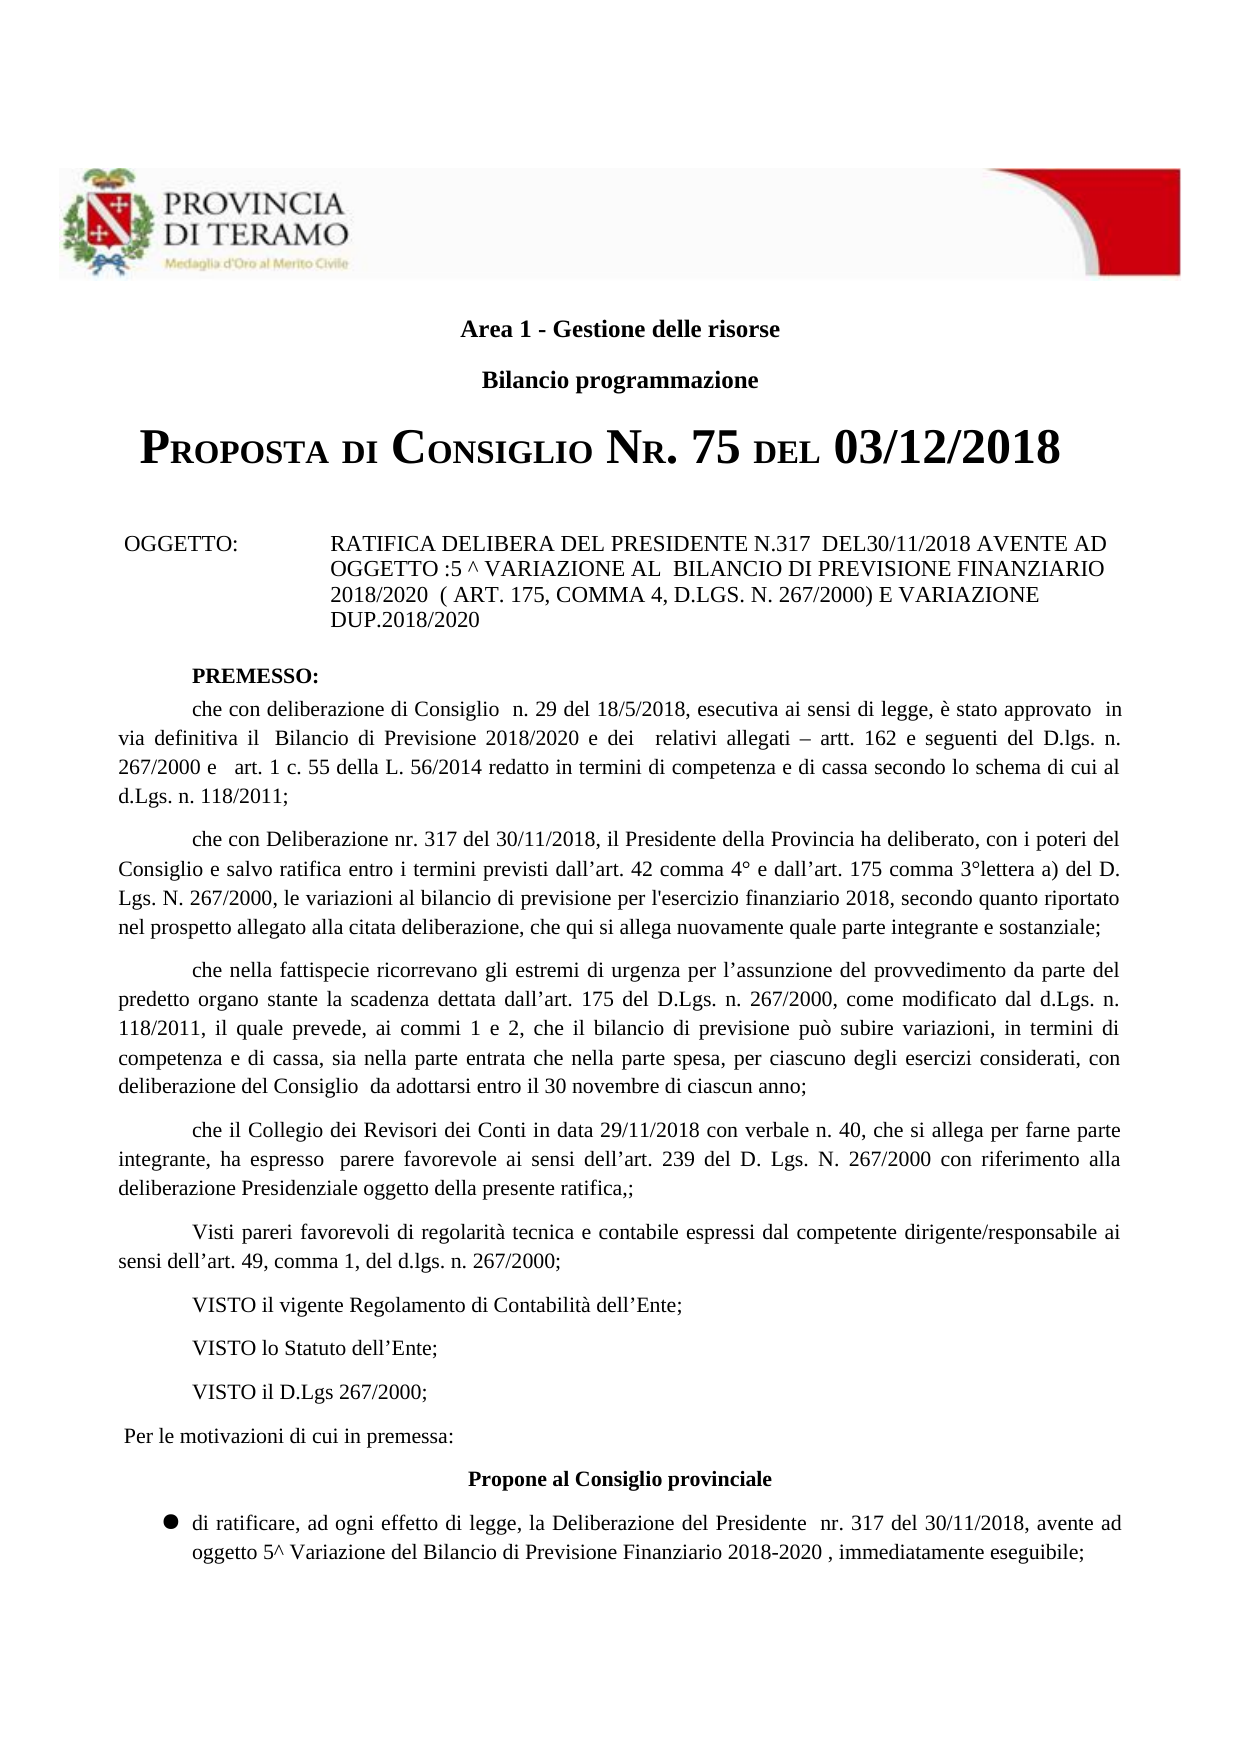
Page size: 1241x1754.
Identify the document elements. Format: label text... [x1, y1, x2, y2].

text Visti pareri favorevoli di regolarità tecnica e contabile espressi dal competente dirigente/responsabile ai sensi dell’art. 49, comma 1, del d.lgs. n. 267/2000; [118, 1220, 1122, 1273]
subtitle Area 1 - Gestione delle risorse [118, 315, 1122, 342]
text VISTO il vigente Regolamento di Contabilità dell’Ente; [118, 1293, 1122, 1317]
subtitle Bilancio programmazione [118, 366, 1122, 393]
text Propone al Consiglio provinciale [118, 1467, 1122, 1491]
table_header RATIFICA DELIBERA DEL PRESIDENTE N.317 DEL30/11/2018 AVENTE AD OGGETTO :5 ^ VARIAZIONE AL BILANCIO DI PREVISIONE FINANZIARIO 2018/2020 ( ART. 175, COMMA 4, D.LGS. N. 267/2000) E VARIAZIONE DUP.2018/2020 [324, 525, 1123, 638]
text VISTO il D.Lgs 267/2000; [118, 1380, 1122, 1404]
picture [59, 168, 1182, 281]
text Per le motivazioni di cui in premessa: [118, 1423, 1122, 1448]
list di ratificare, ad ogni effetto di legge, la Deliberazione del Presidente nr. 317 del 30/11/2018, avente ad oggetto 5^ Variazione del Bilancio di Previsione Finanziario 2018-2020 , immediatamente eseguibile; [162, 1511, 1122, 1564]
text che nella fattispecie ricorrevano gli estremi di urgenza per l’assunzione del provvedimento da parte del predetto organo stante la scadenza dettata dall’art. 175 del D.Lgs. n. 267/2000, come modificato dal d.Lgs. n. 118/2011, il quale prevede, ai commi 1 e 2, che il bilancio di previsione può subire variazioni, in termini di competenza e di cassa, sia nella parte entrata che nella parte spesa, per ciascuno degli esercizi considerati, con deliberazione del Consiglio da adottarsi entro il 30 novembre di ciascun anno; [118, 958, 1122, 1099]
text che il Collegio dei Revisori dei Conti in data 29/11/2018 con verbale n. 40, che si allega per farne parte integrante, ha espresso parere favorevole ai sensi dell’art. 239 del D. Lgs. N. 267/2000 con riferimento alla deliberazione Presidenziale oggetto della presente ratifica,; [118, 1118, 1122, 1201]
subtitle Proposta di Consiglio Nr. 75 del 03/12/2018 [118, 419, 1107, 474]
table_header OGGETTO: [118, 525, 324, 638]
text che con deliberazione di Consiglio n. 29 del 18/5/2018, esecutiva ai sensi di legge, è stato approvato in via definitiva il Bilancio di Previsione 2018/2020 e dei relativi allegati – artt. 162 e seguenti del D.lgs. n. 267/2000 e art. 1 c. 55 della L. 56/2014 redatto in termini di competenza e di cassa secondo lo schema di cui al d.Lgs. n. 118/2011; [118, 697, 1122, 808]
text PREMESSO: [118, 664, 1122, 688]
text che con Deliberazione nr. 317 del 30/11/2018, il Presidente della Provincia ha deliberato, con i poteri del Consiglio e salvo ratifica entro i termini previsti dall’art. 42 comma 4° e dall’art. 175 comma 3°lettera a) del D. Lgs. N. 267/2000, le variazioni al bilancio di previsione per l'esercizio finanziario 2018, secondo quanto riportato nel prospetto allegato alla citata deliberazione, che qui si allega nuovamente quale parte integrante e sostanziale; [118, 827, 1122, 939]
text VISTO lo Statuto dell’Ente; [118, 1336, 1122, 1361]
